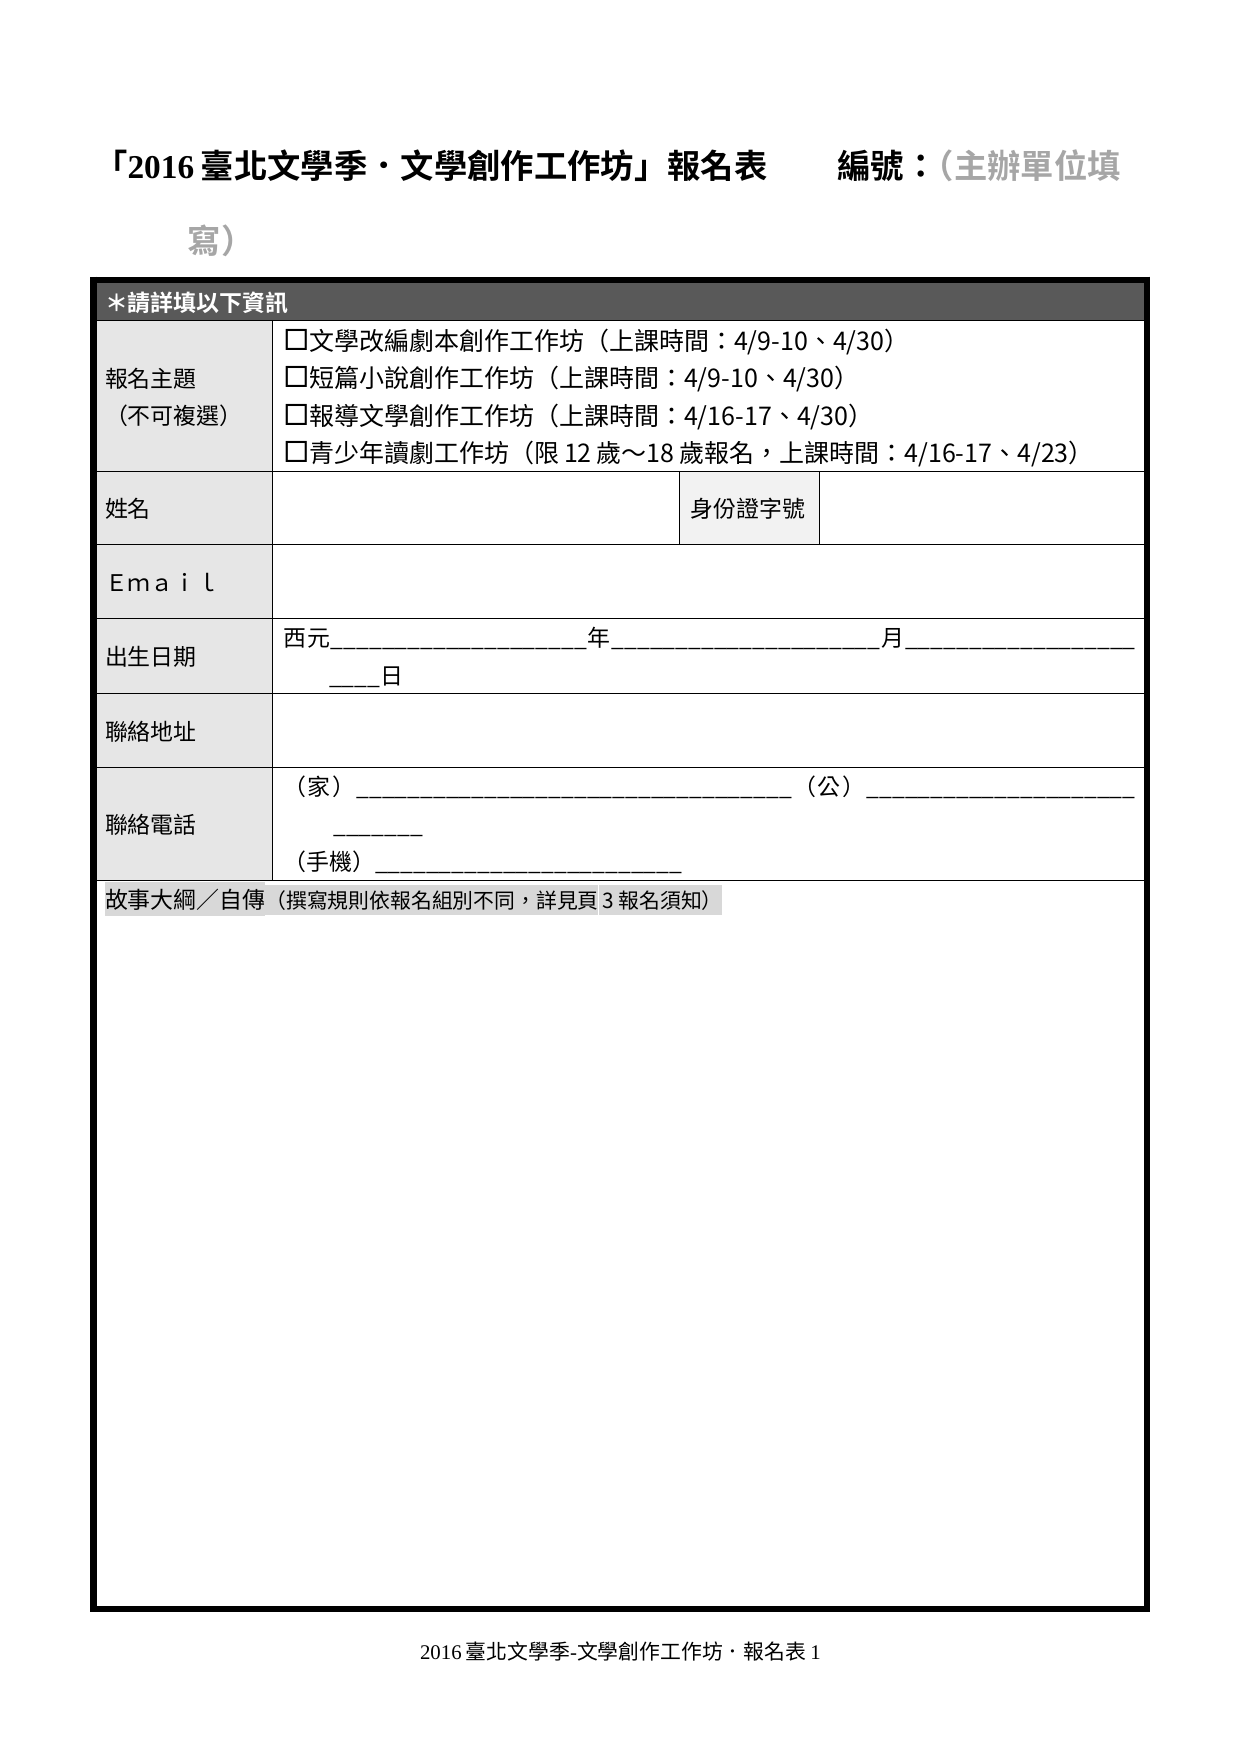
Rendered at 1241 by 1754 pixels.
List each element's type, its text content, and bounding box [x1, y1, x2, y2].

table_cell 西元____________________年_____________________月______________________日 [273, 619, 1144, 693]
table_cell 姓名 [97, 472, 272, 544]
table_cell 出生日期 [97, 619, 272, 693]
table_cell 身份證字號 [680, 472, 819, 544]
table_cell 報名主題 （不可複選） [97, 321, 272, 471]
table_cell 文學改編劇本創作工作坊（上課時間：4/9-10、4/30） 短篇小說創作工作坊（上課時間：4/9-10、4/30） 報導文學創作工作坊（上課時間：4/16-17、4/30） 青少年讀劇工作坊（限12歲～18歲報名，上課時間：4/16-17、4/23） [273, 321, 1144, 471]
table_cell 聯絡地址 [97, 694, 272, 767]
text 「2016臺北文學季．文學創作工作坊」報名表 編號：（主辦單位填寫） [94, 127, 1147, 277]
table_cell [273, 472, 679, 544]
table_cell 聯絡電話 [97, 768, 272, 880]
table_header ＊請詳填以下資訊 [97, 283, 1144, 320]
table_cell [820, 472, 1144, 544]
table_cell 故事大綱／自傳（撰寫規則依報名組別不同，詳見頁3報名須知） [97, 881, 1144, 1606]
table_cell Ｅｍａｉｌ [97, 545, 272, 618]
table_cell （家）__________________________________（公）____________________________ （手機）________________________ [273, 768, 1144, 880]
table_cell [273, 545, 1144, 618]
table_cell [273, 694, 1144, 767]
